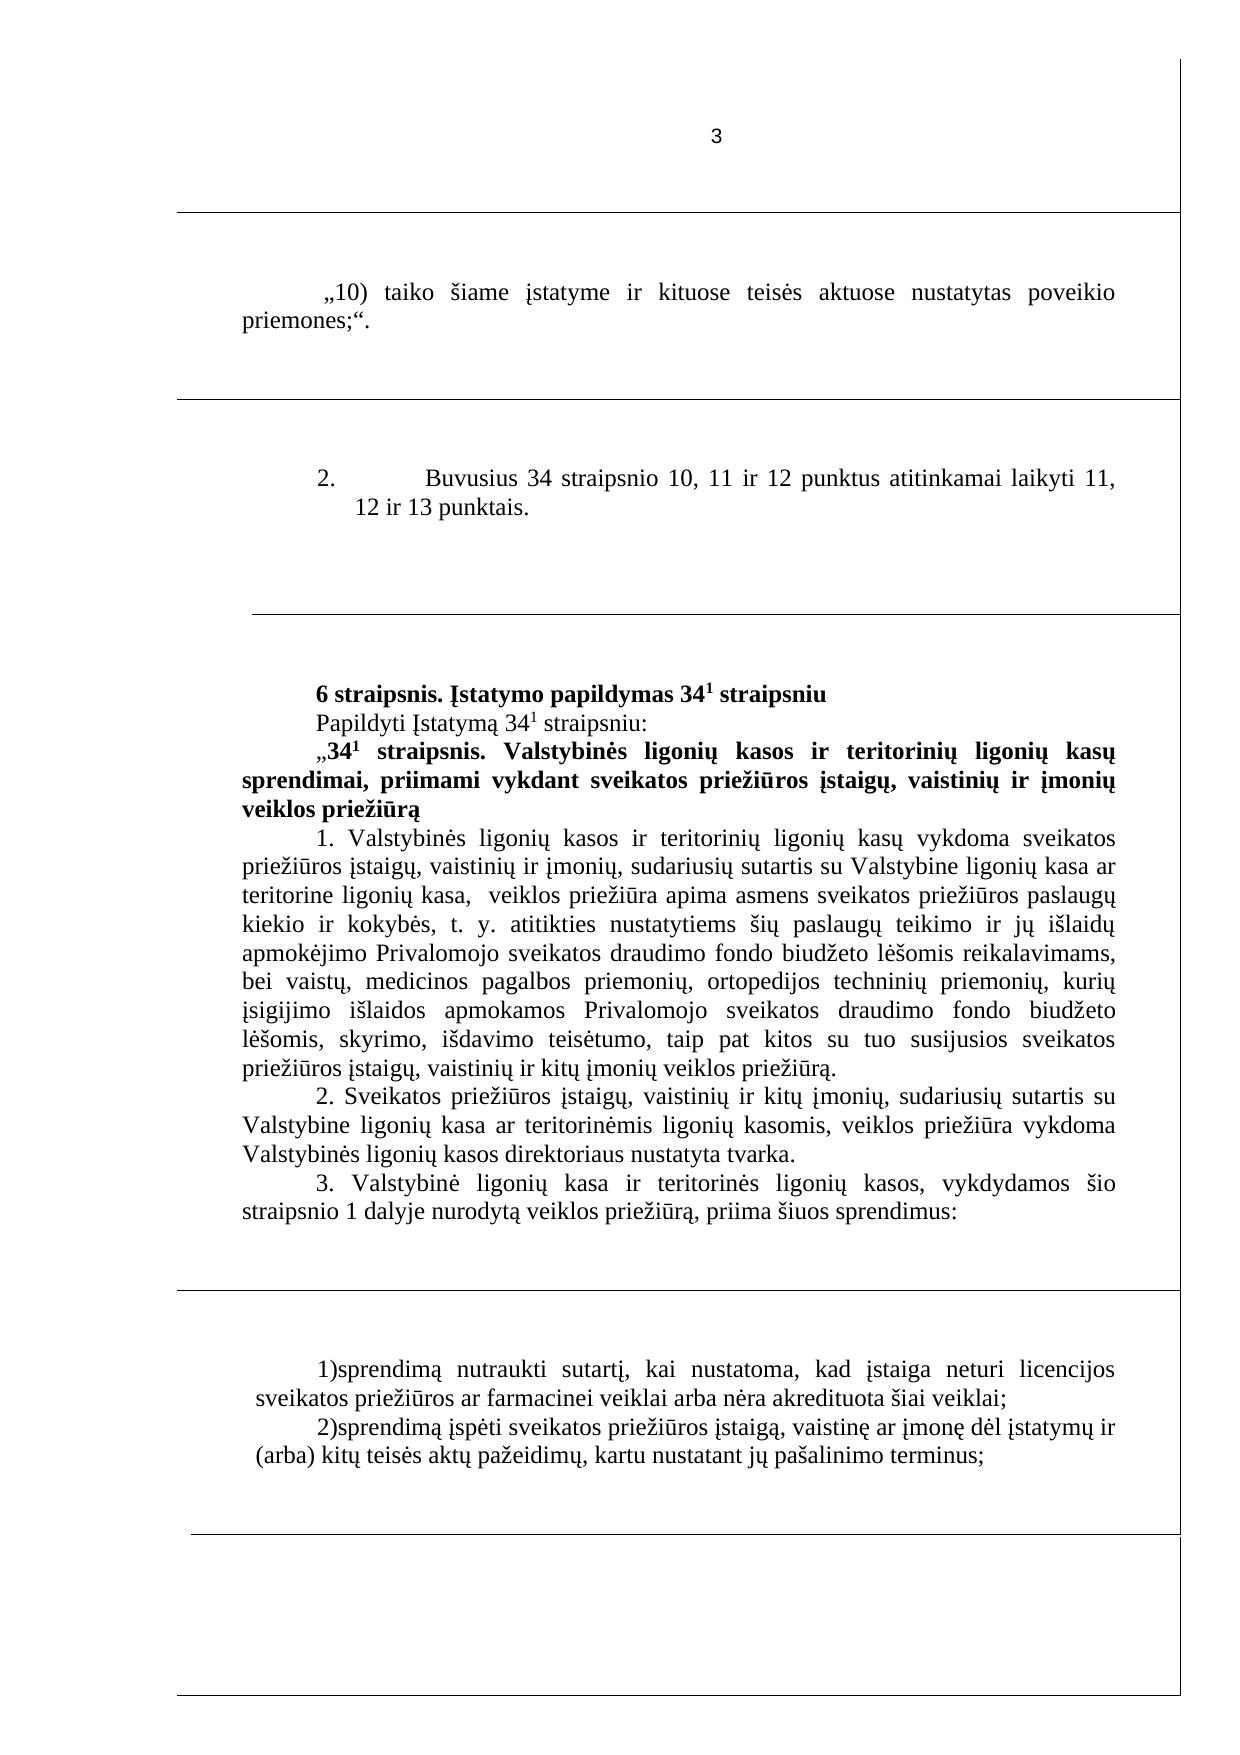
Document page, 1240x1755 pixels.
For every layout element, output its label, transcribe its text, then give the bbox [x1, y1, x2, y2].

text 2. Sveikatos priežiūros įstaigų, vaistinių ir kitų įmonių, sudariusių sutartis su Valstybine ligonių kasa ar teritorinėmis ligonių kasomis, veiklos priežiūra vykdoma Valstybinės ligonių kasos direktoriaus nustatyta tvarka. [177, 1081, 1180, 1168]
text 2)sprendimą įspėti sveikatos priežiūros įstaigą, vaistinę ar įmonę dėl įstatymų ir (arba) kitų teisės aktų pažeidimų, kartu nustatant jų pašalinimo terminus; [191, 1412, 1180, 1534]
text 1)sprendimą nutraukti sutartį, kai nustatoma, kad įstaiga neturi licencijos sveikatos priežiūros ar farmacinei veiklai arba nėra akredituota šiai veiklai; [191, 1290, 1180, 1412]
text „10) taiko šiame įstatyme ir kituose teisės aktuose nustatytas poveikio priemones;“. [177, 212, 1180, 399]
text 1. Valstybinės ligonių kasos ir teritorinių ligonių kasų vykdoma sveikatos priežiūros įstaigų, vaistinių ir įmonių, sudariusių sutartis su Valstybine ligonių kasa ar teritorine ligonių kasa, veiklos priežiūra apima asmens sveikatos priežiūros paslaugų kiekio ir kokybės, t. y. atitikties nustatytiems šių paslaugų teikimo ir jų išlaidų apmokėjimo Privalomojo sveikatos draudimo fondo biudžeto lėšomis reikalavimams, bei vaistų, medicinos pagalbos priemonių, ortopedijos techninių priemonių, kurių įsigijimo išlaidos apmokamos Privalomojo sveikatos draudimo fondo biudžeto lėšomis, skyrimo, išdavimo teisėtumo, taip pat kitos su tuo susijusios sveikatos priežiūros įstaigų, vaistinių ir kitų įmonių veiklos priežiūrą. [177, 823, 1180, 1081]
text 3. Valstybinė ligonių kasa ir teritorinės ligonių kasos, vykdydamos šio straipsnio 1 dalyje nurodytą veiklos priežiūrą, priima šiuos sprendimus: [177, 1168, 1180, 1290]
text 2. Buvusius 34 straipsnio 10, 11 ir 12 punktus atitinkamai laikyti 11, 12 ir 13 punktais. [252, 399, 1180, 521]
text 6 straipsnis. Įstatymo papildymas 341 straipsniu [177, 614, 1180, 708]
text „341 straipsnis. Valstybinės ligonių kasos ir teritorinių ligonių kasų sprendimai, priimami vykdant sveikatos priežiūros įstaigų, vaistinių ir įmonių veiklos priežiūrą [177, 736, 1180, 823]
text Papildyti Įstatymą 341 straipsniu: [177, 708, 1180, 736]
